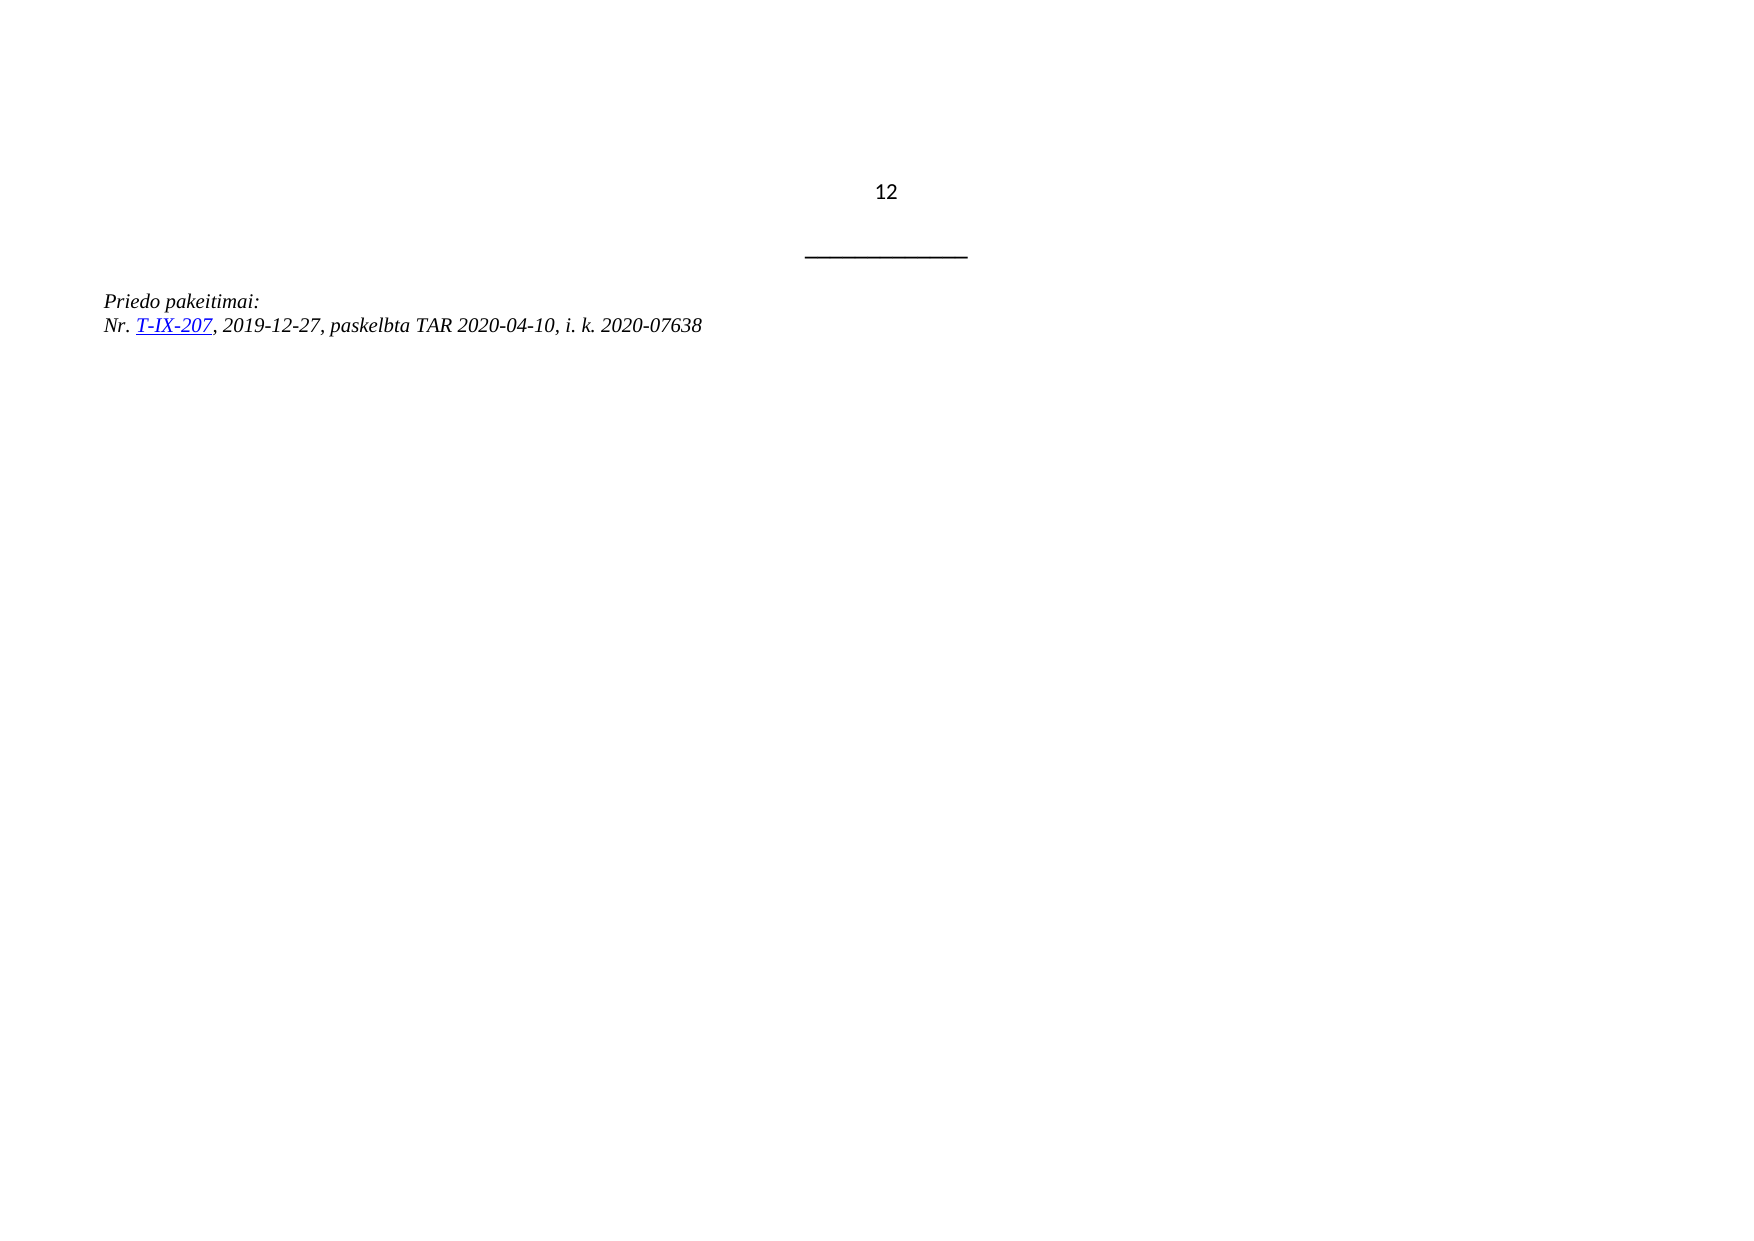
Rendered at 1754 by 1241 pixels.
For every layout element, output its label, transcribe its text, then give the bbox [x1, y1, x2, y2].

text Priedo pakeitimai: [103, 289, 1668, 313]
text Nr. T-IX-207, 2019-12-27, paskelbta TAR 2020-04-10, i. k. 2020-07638 [103, 313, 1668, 337]
text _____________ [103, 232, 1668, 260]
